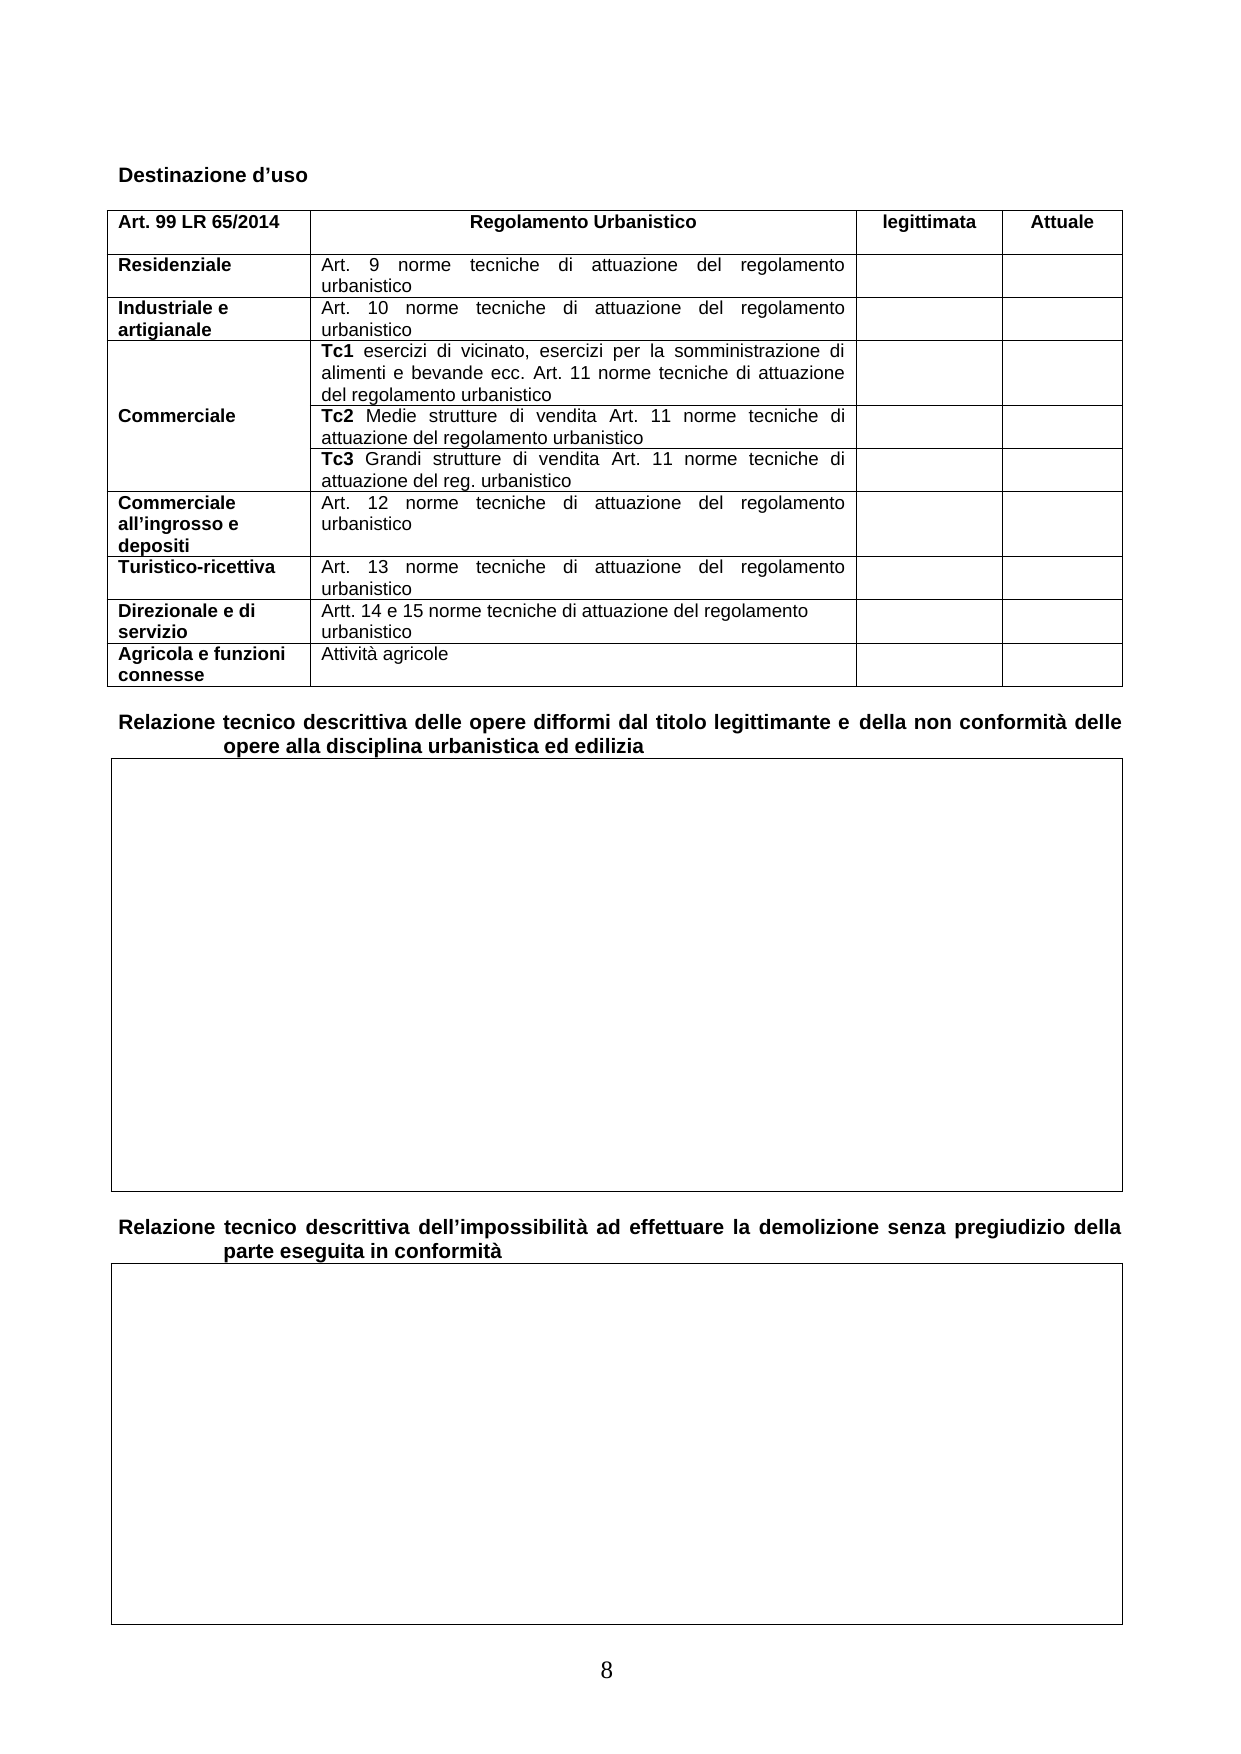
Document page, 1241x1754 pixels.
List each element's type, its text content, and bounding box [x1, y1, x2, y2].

subtitle Relazione tecnico descrittiva delle opere difformi dal titolo legittimante e della non conformità delle opere alla disciplina urbanistica ed edilizia [118, 710, 1122, 758]
subtitle Relazione tecnico descrittiva dell’impossibilità ad effettuare la demolizione senza pregiudizio della parte eseguita in conformità [118, 1215, 1122, 1263]
table_cell Commerciale [108, 341, 310, 491]
table_cell [857, 557, 1002, 599]
table_cell Art. 12 norme tecniche di attuazione del regolamento urbanistico [311, 492, 856, 556]
table_cell Direzionale e di servizio [108, 600, 310, 643]
table_header Regolamento Urbanistico [311, 211, 856, 254]
table_cell Turistico-ricettiva [108, 557, 310, 599]
table_cell [857, 341, 1002, 405]
table_cell Tc3 Grandi strutture di vendita Art. 11 norme tecniche di attuazione del reg. urbanistico [311, 449, 856, 491]
table_cell [1003, 449, 1122, 491]
table_cell [857, 600, 1002, 643]
table_cell Residenziale [108, 255, 310, 297]
table_cell [857, 492, 1002, 556]
table_cell Art. 10 norme tecniche di attuazione del regolamento urbanistico [311, 298, 856, 340]
table_cell [857, 255, 1002, 297]
table_cell Art. 13 norme tecniche di attuazione del regolamento urbanistico [311, 557, 856, 599]
table_header Art. 99 LR 65/2014 [108, 211, 310, 254]
table_cell [1003, 600, 1122, 643]
table_cell [857, 406, 1002, 448]
table_cell [1003, 557, 1122, 599]
table_cell Artt. 14 e 15 norme tecniche di attuazione del regolamento urbanistico [311, 600, 856, 643]
table_header Attuale [1003, 211, 1122, 254]
text Destinazione d’uso [118, 162, 1122, 186]
table_cell [1003, 492, 1122, 556]
table_header [112, 1264, 1122, 1624]
table_cell Industriale e artigianale [108, 298, 310, 340]
table_cell Tc2 Medie strutture di vendita Art. 11 norme tecniche di attuazione del regolamento urbanistico [311, 406, 856, 448]
table_cell [1003, 644, 1122, 686]
table_cell [1003, 341, 1122, 405]
table_cell Attività agricole [311, 644, 856, 686]
table_header legittimata [857, 211, 1002, 254]
table_cell Commerciale all’ingrosso e depositi [108, 492, 310, 556]
table_header [112, 759, 1122, 1191]
table_cell [1003, 255, 1122, 297]
table_cell [857, 298, 1002, 340]
table_cell [1003, 298, 1122, 340]
table_cell Agricola e funzioni connesse [108, 644, 310, 686]
table_cell Art. 9 norme tecniche di attuazione del regolamento urbanistico [311, 255, 856, 297]
table_cell [857, 449, 1002, 491]
table_cell [857, 644, 1002, 686]
table_cell [1003, 406, 1122, 448]
table_cell Tc1 esercizi di vicinato, esercizi per la somministrazione di alimenti e bevande ecc. Art. 11 norme tecniche di attuazione del regolamento urbanistico [311, 341, 856, 405]
